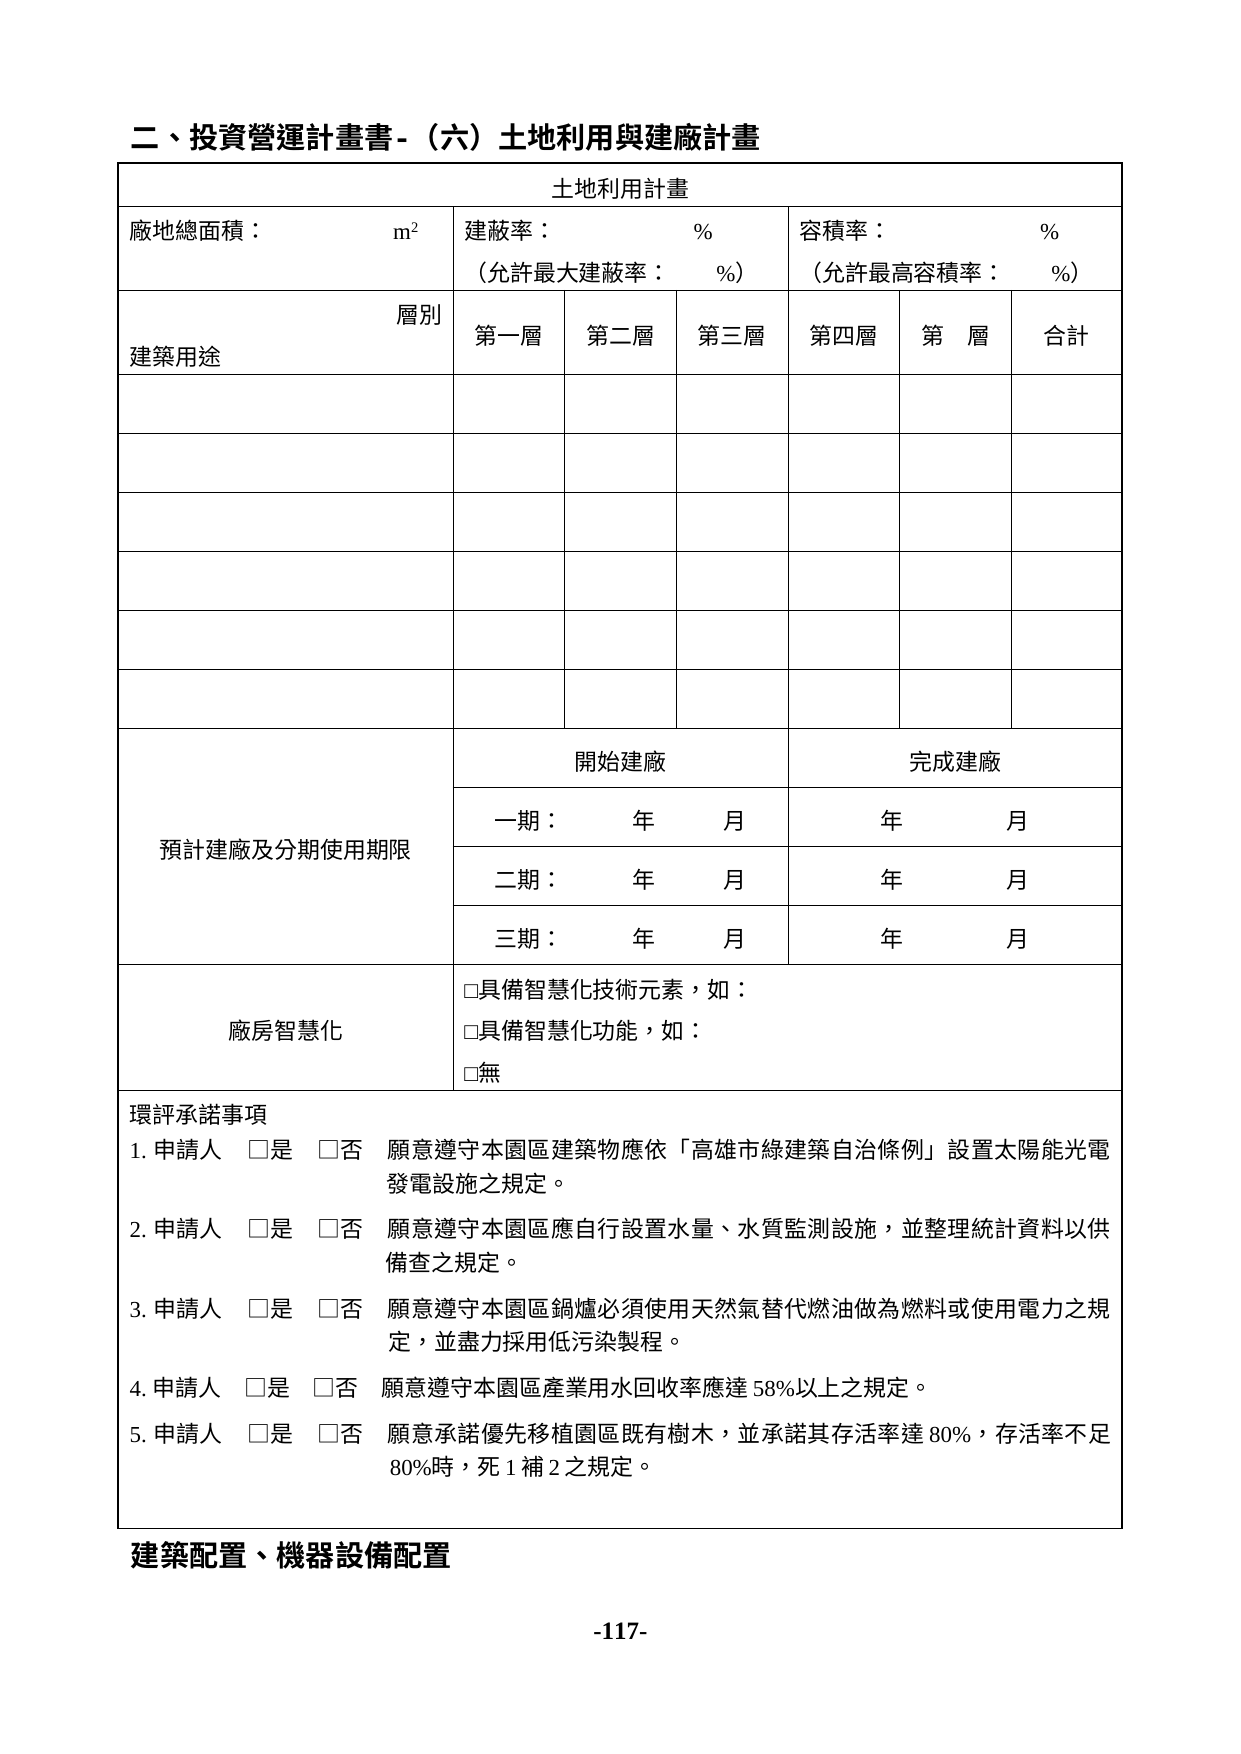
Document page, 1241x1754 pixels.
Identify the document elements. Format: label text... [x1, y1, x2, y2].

table_cell 環評承諾事項 1. 申請人 □是 □否 願意遵守本園區建築物應依「高雄市綠建築自治條例」設置太陽能光電發電設施之規定。 2. 申請人 □是 □否 願意遵守本園區應自行設置水量、水質監測設施，並整理統計資料以供備查之規定。 3. 申請人 □是 □否 願意遵守本園區鍋爐必須使用天然氣替代燃油做為燃料或使用電力之規定，並盡力採用低污染製程。 4. 申請人 □是 □否 願意遵守本園區產業用水回收率應達58%以上之規定。 5. 申請人 □是 □否 願意承諾優先移植園區既有樹木，並承諾其存活率達80%，存活率不足80%時，死1補2之規定。 [119, 1091, 1121, 1528]
table_cell [1012, 552, 1121, 610]
table_cell [677, 611, 788, 669]
table_cell [677, 375, 788, 433]
table_cell [677, 434, 788, 492]
table_cell [454, 493, 564, 551]
table_cell [119, 493, 453, 551]
table_cell [565, 434, 676, 492]
table_cell [565, 375, 676, 433]
table_cell [454, 434, 564, 492]
table_cell 年 月 [789, 788, 1121, 846]
table_cell [1012, 670, 1121, 728]
table_cell 第 層 [900, 291, 1011, 374]
table_cell 開始建廠 [454, 729, 788, 787]
table_cell [454, 552, 564, 610]
table_cell [900, 375, 1011, 433]
table_cell [565, 552, 676, 610]
table_cell [789, 493, 899, 551]
table_cell [454, 670, 564, 728]
table_cell [900, 670, 1011, 728]
table_cell [677, 552, 788, 610]
table_cell [1012, 493, 1121, 551]
table_cell 第二層 [565, 291, 676, 374]
table_cell 層別 建築用途 [119, 291, 453, 374]
table_cell 年 月 [789, 906, 1121, 964]
table_cell [565, 493, 676, 551]
table_cell [900, 434, 1011, 492]
table_cell 第三層 [677, 291, 788, 374]
table_cell 二期： 年 月 [454, 847, 788, 905]
table_cell [677, 493, 788, 551]
table_cell 建蔽率： % （允許最大建蔽率： %） [454, 207, 788, 290]
table_cell [1012, 611, 1121, 669]
table_cell 容積率： % （允許最高容積率： %） [789, 207, 1121, 290]
table_cell [789, 611, 899, 669]
table_cell 一期： 年 月 [454, 788, 788, 846]
table_cell 廠房智慧化 [119, 965, 453, 1090]
table_cell [119, 434, 453, 492]
table_cell [454, 375, 564, 433]
table_cell [900, 493, 1011, 551]
table_cell [1012, 434, 1121, 492]
table_cell 三期： 年 月 [454, 906, 788, 964]
table_cell [1012, 375, 1121, 433]
table_cell 完成建廠 [789, 729, 1121, 787]
table_cell 合計 [1012, 291, 1121, 374]
table_cell 第一層 [454, 291, 564, 374]
table_cell □具備智慧化技術元素，如： □具備智慧化功能，如： □無 [454, 965, 1121, 1090]
table_cell 預計建廠及分期使用期限 [119, 729, 453, 964]
table_cell [565, 670, 676, 728]
table_cell [789, 434, 899, 492]
table_cell 年 月 [789, 847, 1121, 905]
table_cell 廠地總面積： m2 [119, 207, 453, 290]
table_header 土地利用計畫 [119, 164, 1121, 206]
table_cell [119, 375, 453, 433]
text 建築配置、機器設備配置 [131, 1533, 1122, 1575]
text 二、投資營運計畫書-（六）土地利用與建廠計畫 [131, 116, 1122, 157]
table_cell [119, 611, 453, 669]
table_cell [900, 552, 1011, 610]
table_cell 第四層 [789, 291, 899, 374]
table_cell [789, 670, 899, 728]
table_cell [900, 611, 1011, 669]
table_cell [789, 552, 899, 610]
table_cell [789, 375, 899, 433]
table_cell [565, 611, 676, 669]
table_cell [119, 552, 453, 610]
table_cell [119, 670, 453, 728]
table_cell [454, 611, 564, 669]
table_cell [677, 670, 788, 728]
